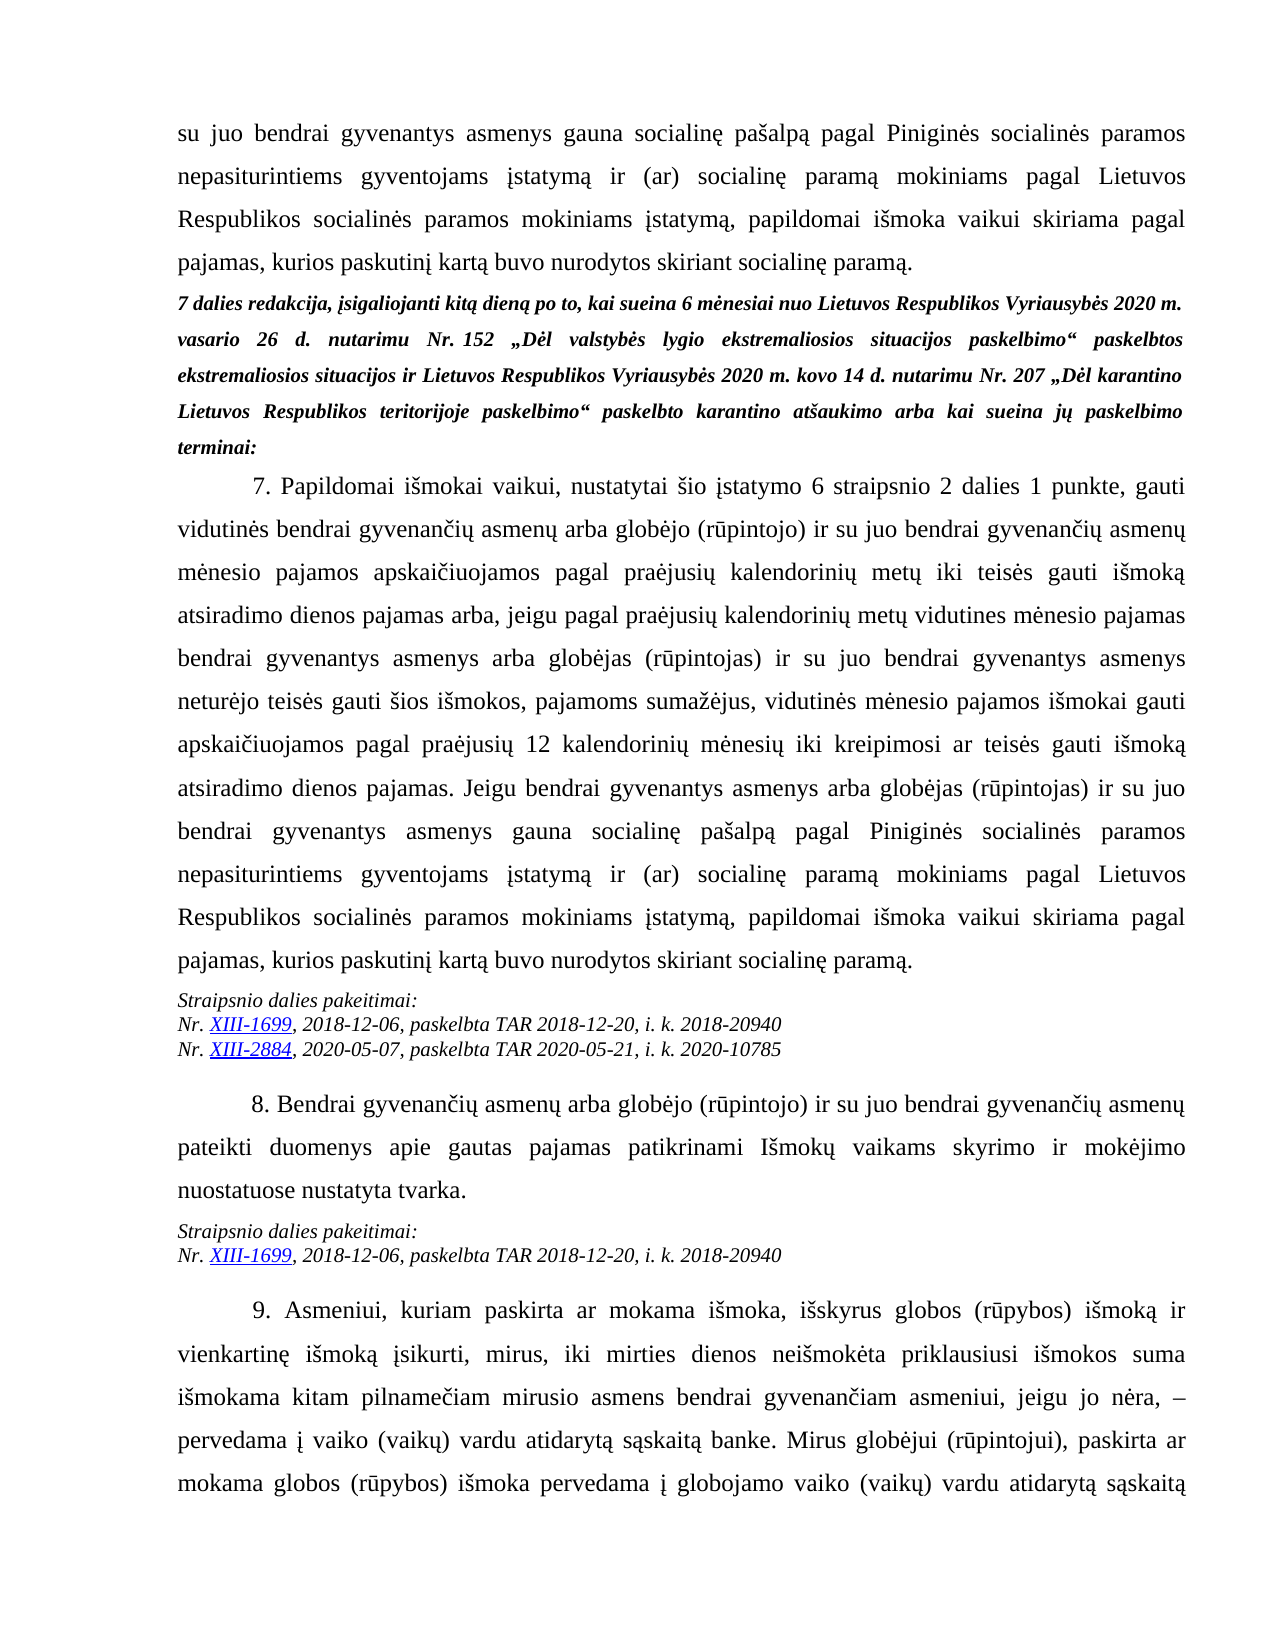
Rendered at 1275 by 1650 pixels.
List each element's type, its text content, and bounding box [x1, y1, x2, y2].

text su juo bendrai gyvenantys asmenys gauna socialinę pašalpą pagal Piniginės socialinės paramos nepasiturintiems gyventojams įstatymą ir (ar) socialinę paramą mokiniams pagal Lietuvos Respublikos socialinės paramos mokiniams įstatymą, papildomai išmoka vaikui skiriama pagal pajamas, kurios paskutinį kartą buvo nurodytos skiriant socialinę paramą. [177, 118, 1186, 276]
text Straipsnio dalies pakeitimai: [177, 988, 1186, 1012]
text Nr. XIII-1699, 2018-12-06, paskelbta TAR 2018-12-20, i. k. 2018-20940 [177, 1012, 1186, 1036]
text Nr. XIII-1699, 2018-12-06, paskelbta TAR 2018-12-20, i. k. 2018-20940 [177, 1243, 1186, 1267]
text 9. Asmeniui, kuriam paskirta ar mokama išmoka, išskyrus globos (rūpybos) išmoką ir vienkartinę išmoką įsikurti, mirus, iki mirties dienos neišmokėta priklausiusi išmokos suma išmokama kitam pilnamečiam mirusio asmens bendrai gyvenančiam asmeniui, jeigu jo nėra, – pervedama į vaiko (vaikų) vardu atidarytą sąskaitą banke. Mirus globėjui (rūpintojui), paskirta ar mokama globos (rūpybos) išmoka pervedama į globojamo vaiko (vaikų) vardu atidarytą sąskaitą [177, 1296, 1186, 1497]
text Straipsnio dalies pakeitimai: [177, 1219, 1186, 1243]
text 8. Bendrai gyvenančių asmenų arba globėjo (rūpintojo) ir su juo bendrai gyvenančių asmenų pateikti duomenys apie gautas pajamas patikrinami Išmokų vaikams skyrimo ir mokėjimo nuostatuose nustatyta tvarka. [177, 1089, 1186, 1204]
text 7 dalies redakcija, įsigaliojanti kitą dieną po to, kai sueina 6 mėnesiai nuo Lietuvos Respublikos Vyriausybės 2020 m. vasario 26 d. nutarimu Nr. 152 „Dėl valstybės lygio ekstremaliosios situacijos paskelbimo“ paskelbtos ekstremaliosios situacijos ir Lietuvos Respublikos Vyriausybės 2020 m. kovo 14 d. nutarimu Nr. 207 „Dėl karantino Lietuvos Respublikos teritorijoje paskelbimo“ paskelbto karantino atšaukimo arba kai sueina jų paskelbimo terminai: [177, 291, 1186, 459]
text Nr. XIII-2884, 2020-05-07, paskelbta TAR 2020-05-21, i. k. 2020-10785 [177, 1036, 1186, 1061]
text 7. Papildomai išmokai vaikui, nustatytai šio įstatymo 6 straipsnio 2 dalies 1 punkte, gauti vidutinės bendrai gyvenančių asmenų arba globėjo (rūpintojo) ir su juo bendrai gyvenančių asmenų mėnesio pajamos apskaičiuojamos pagal praėjusių kalendorinių metų iki teisės gauti išmoką atsiradimo dienos pajamas arba, jeigu pagal praėjusių kalendorinių metų vidutines mėnesio pajamas bendrai gyvenantys asmenys arba globėjas (rūpintojas) ir su juo bendrai gyvenantys asmenys neturėjo teisės gauti šios išmokos, pajamoms sumažėjus, vidutinės mėnesio pajamos išmokai gauti apskaičiuojamos pagal praėjusių 12 kalendorinių mėnesių iki kreipimosi ar teisės gauti išmoką atsiradimo dienos pajamas. Jeigu bendrai gyvenantys asmenys arba globėjas (rūpintojas) ir su juo bendrai gyvenantys asmenys gauna socialinę pašalpą pagal Piniginės socialinės paramos nepasiturintiems gyventojams įstatymą ir (ar) socialinę paramą mokiniams pagal Lietuvos Respublikos socialinės paramos mokiniams įstatymą, papildomai išmoka vaikui skiriama pagal pajamas, kurios paskutinį kartą buvo nurodytos skiriant socialinę paramą. [177, 471, 1186, 974]
